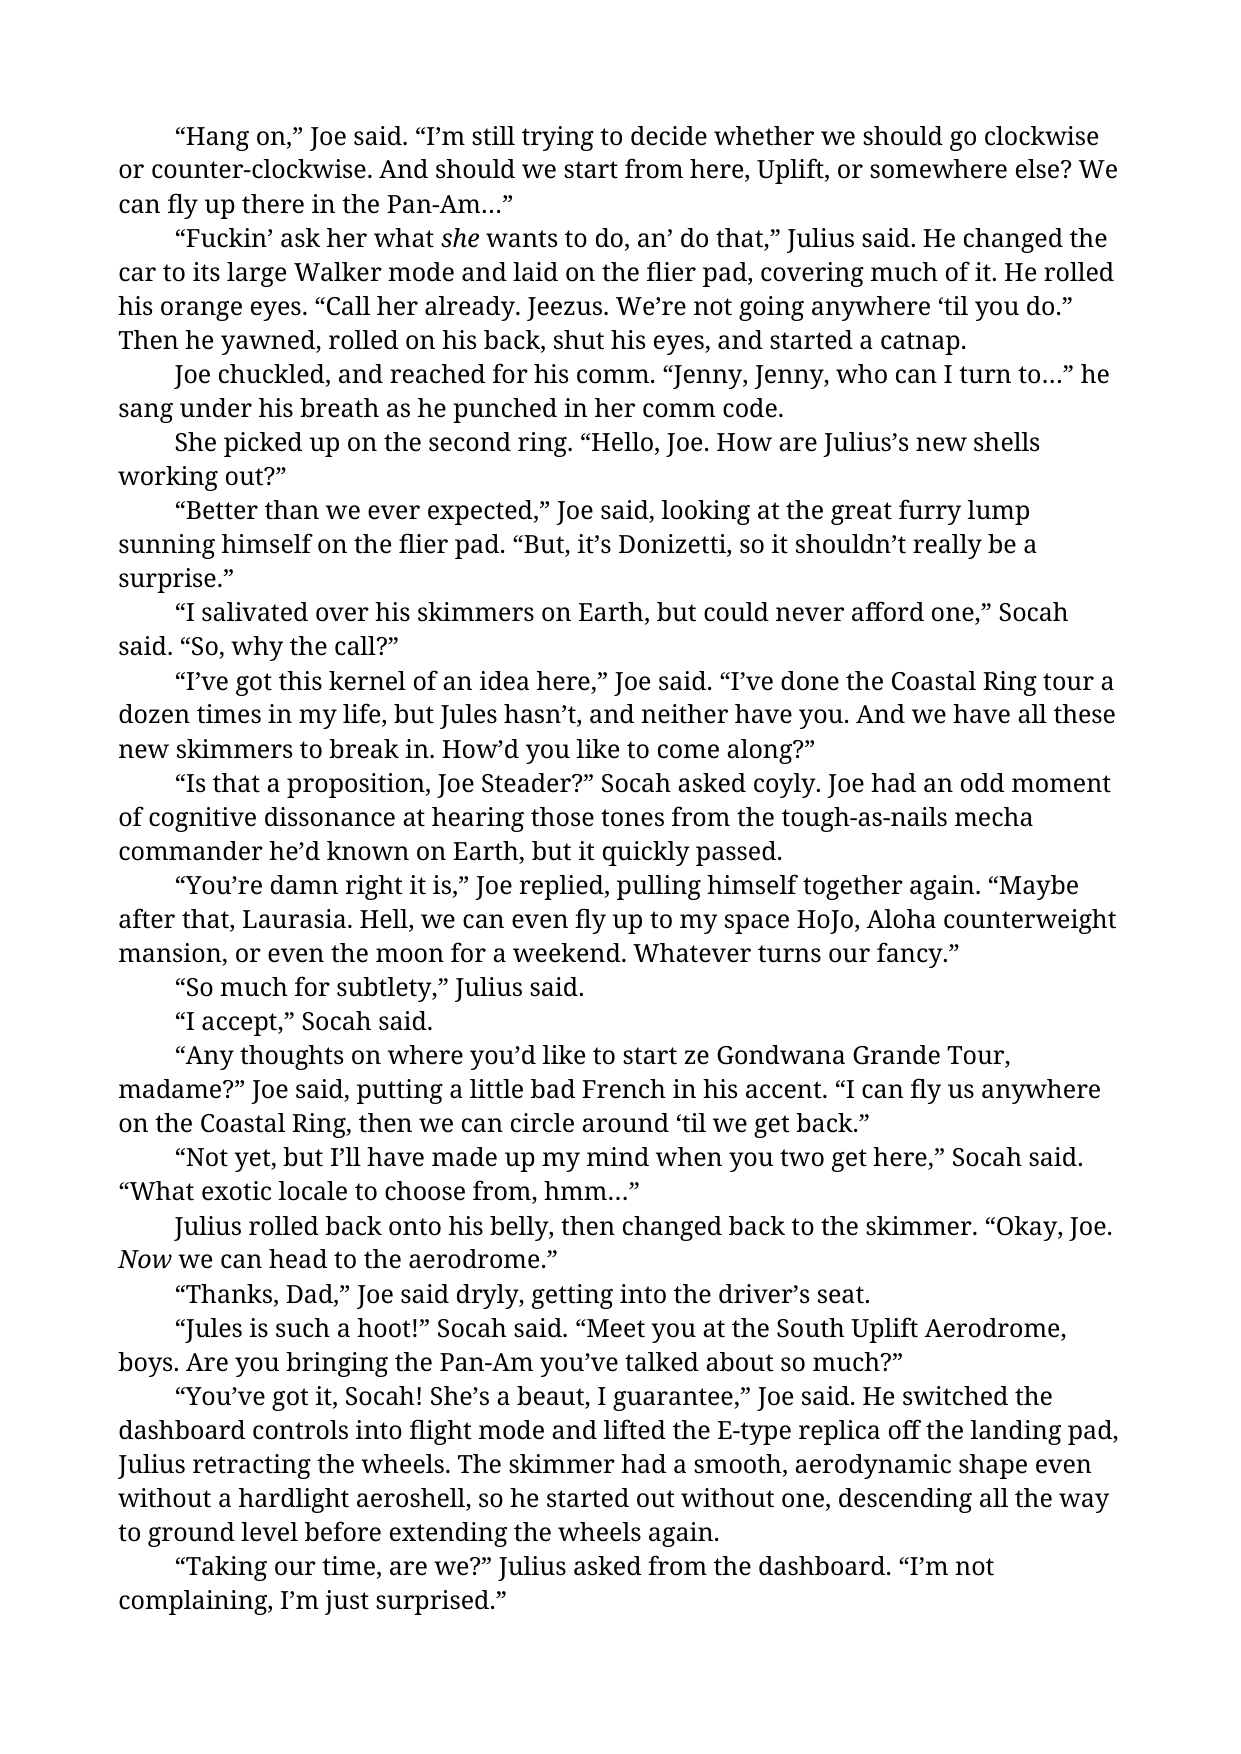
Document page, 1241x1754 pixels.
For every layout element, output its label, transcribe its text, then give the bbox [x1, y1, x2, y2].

text “You’re damn right it is,” Joe replied, pulling himself together again. “Maybe after that, Laurasia. Hell, we can even fly up to my space HoJo, Aloha counterweight mansion, or even the moon for a weekend. Whatever turns our fancy.” [118, 867, 1122, 970]
text Julius rolled back onto his belly, then changed back to the skimmer. “Okay, Joe. Now we can head to the aerodrome.” [118, 1208, 1122, 1276]
text “Fuckin’ ask her what she wants to do, an’ do that,” Julius said. He changed the car to its large Walker mode and laid on the flier pad, covering much of it. He rolled his orange eyes. “Call her already. Jeezus. We’re not going anywhere ‘til you do.” Then he yawned, rolled on his back, shut his eyes, and started a catnap. [118, 220, 1122, 357]
text “So much for subtlety,” Julius said. [118, 970, 1122, 1004]
text “Any thoughts on where you’d like to start ze Gondwana Grande Tour, madame?” Joe said, putting a little bad French in his accent. “I can fly us anywhere on the Coastal Ring, then we can circle around ‘til we get back.” [118, 1038, 1122, 1140]
text “Not yet, but I’ll have made up my mind when you two get here,” Socah said. “What exotic locale to choose from, hmm…” [118, 1140, 1122, 1208]
text She picked up on the second ring. “Hello, Joe. How are Julius’s new shells working out?” [118, 425, 1122, 493]
text “Hang on,” Joe said. “I’m still trying to decide whether we should go clockwise or counter-clockwise. And should we start from here, Uplift, or somewhere else? We can fly up there in the Pan-Am…” [118, 118, 1122, 220]
text “Is that a proposition, Joe Steader?” Socah asked coyly. Joe had an odd moment of cognitive dissonance at hearing those tones from the tough-as-nails mecha commander he’d known on Earth, but it quickly passed. [118, 765, 1122, 867]
text “I accept,” Socah said. [118, 1004, 1122, 1038]
text “You’ve got it, Socah! She’s a beaut, I guarantee,” Joe said. He switched the dashboard controls into flight mode and lifted the E-type replica off the landing pad, Julius retracting the wheels. The skimmer had a smooth, aerodynamic shape even without a hardlight aeroshell, so he started out without one, descending all the way to ground level before extending the wheels again. [118, 1378, 1122, 1549]
text “Taking our time, are we?” Julius asked from the dashboard. “I’m not complaining, I’m just surprised.” [118, 1549, 1122, 1617]
text “Jules is such a hoot!” Socah said. “Meet you at the South Uplift Aerodrome, boys. Are you bringing the Pan-Am you’ve talked about so much?” [118, 1310, 1122, 1378]
text “Better than we ever expected,” Joe said, looking at the great furry lump sunning himself on the flier pad. “But, it’s Donizetti, so it shouldn’t really be a surprise.” [118, 493, 1122, 595]
text “Thanks, Dad,” Joe said dryly, getting into the driver’s seat. [118, 1276, 1122, 1310]
text “I salivated over his skimmers on Earth, but could never afford one,” Socah said. “So, why the call?” [118, 595, 1122, 663]
text Joe chuckled, and reached for his comm. “Jenny, Jenny, who can I turn to…” he sang under his breath as he punched in her comm code. [118, 357, 1122, 425]
text “I’ve got this kernel of an idea here,” Joe said. “I’ve done the Coastal Ring tour a dozen times in my life, but Jules hasn’t, and neither have you. And we have all these new skimmers to break in. How’d you like to come along?” [118, 663, 1122, 765]
